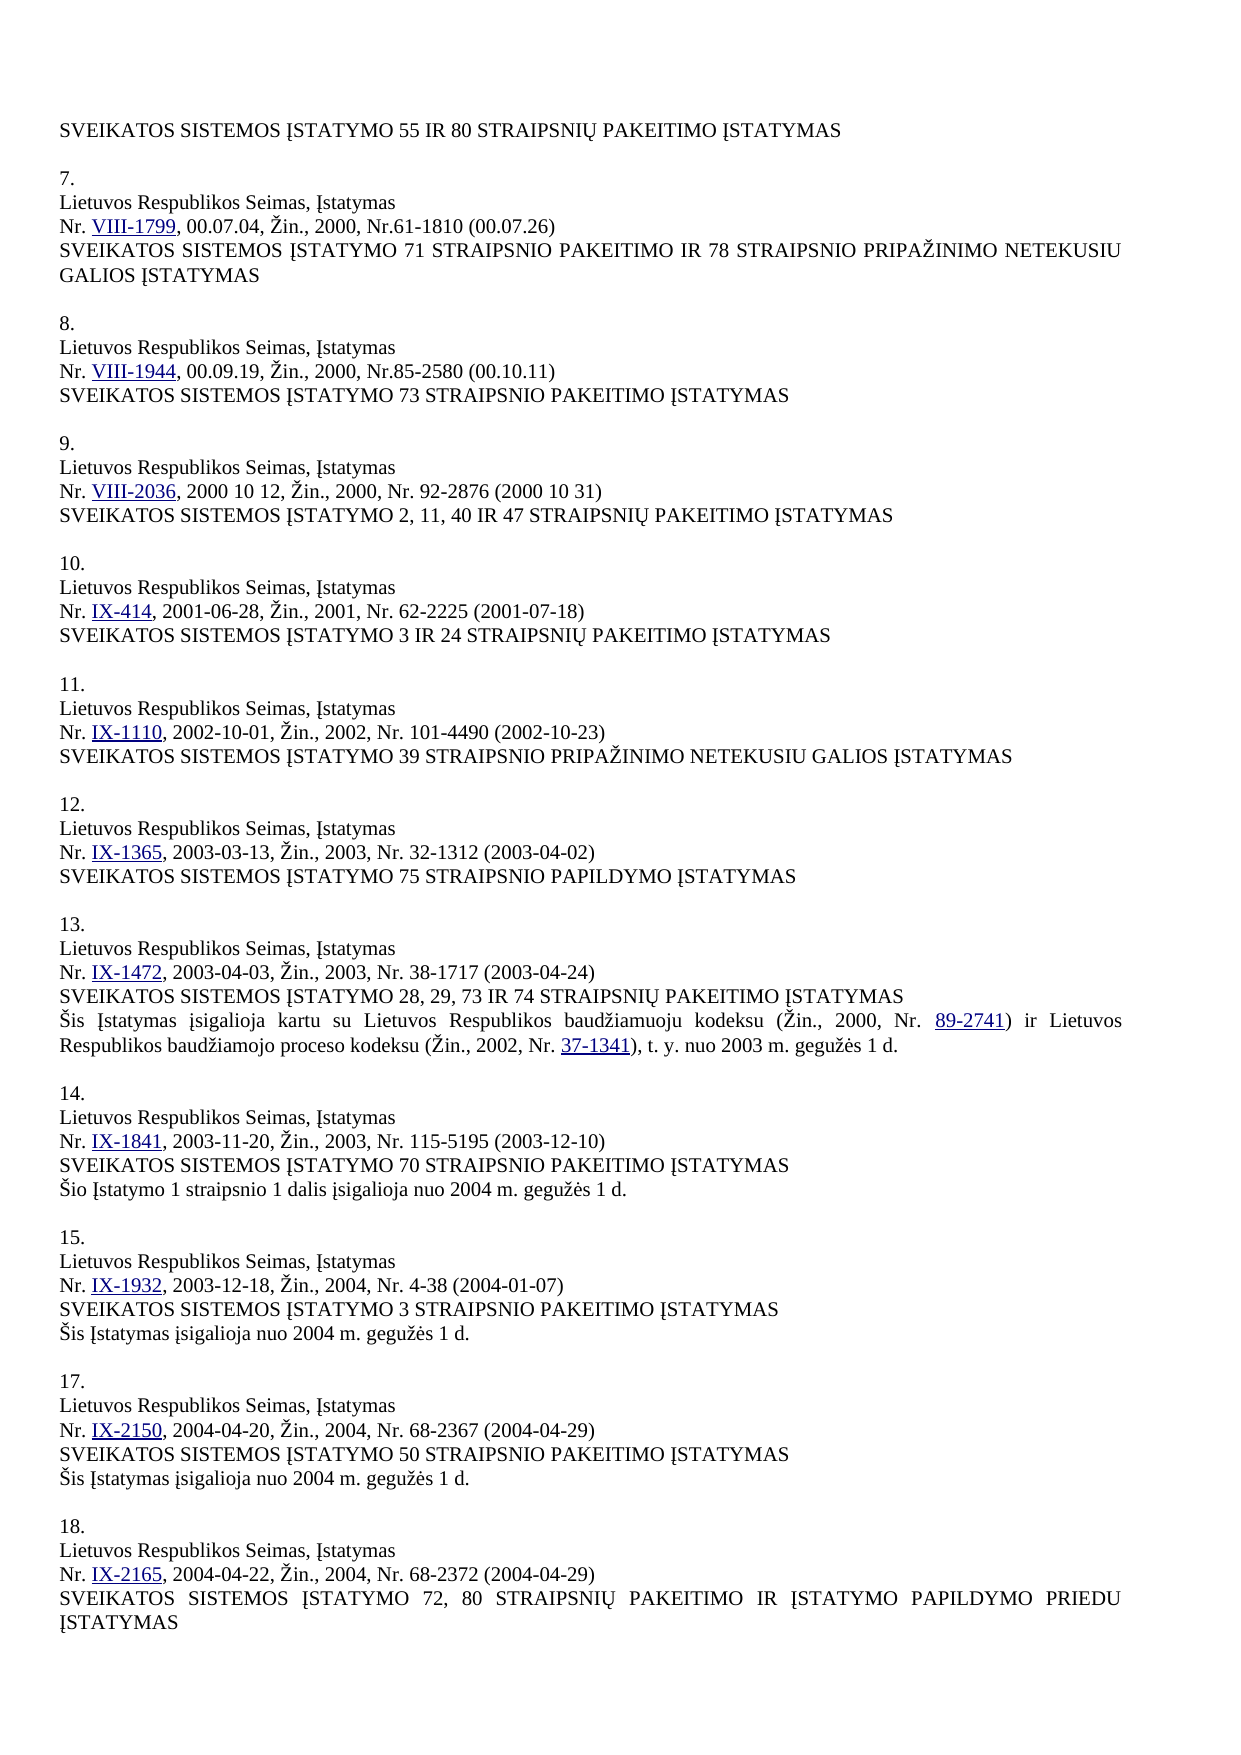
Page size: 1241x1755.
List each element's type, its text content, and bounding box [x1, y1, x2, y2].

text Nr. IX-1841, 2003-11-20, Žin., 2003, Nr. 115-5195 (2003-12-10) [59, 1129, 1122, 1153]
text Nr. VIII-1944, 00.09.19, Žin., 2000, Nr.85-2580 (00.10.11) [59, 359, 1122, 383]
text Lietuvos Respublikos Seimas, Įstatymas [59, 696, 1122, 720]
text SVEIKATOS SISTEMOS ĮSTATYMO 2, 11, 40 IR 47 STRAIPSNIŲ PAKEITIMO ĮSTATYMAS [59, 503, 1122, 527]
text Lietuvos Respublikos Seimas, Įstatymas [59, 575, 1122, 599]
text 14. [59, 1081, 1122, 1105]
text 11. [59, 672, 1122, 696]
text 13. [59, 912, 1122, 936]
text 17. [59, 1369, 1122, 1393]
text SVEIKATOS SISTEMOS ĮSTATYMO 73 STRAIPSNIO PAKEITIMO ĮSTATYMAS [59, 383, 1122, 407]
text 8. [59, 311, 1122, 335]
text Lietuvos Respublikos Seimas, Įstatymas [59, 1105, 1122, 1129]
text SVEIKATOS SISTEMOS ĮSTATYMO 55 IR 80 STRAIPSNIŲ PAKEITIMO ĮSTATYMAS [59, 118, 1122, 142]
text 18. [59, 1514, 1122, 1538]
text Šis Įstatymas įsigalioja kartu su Lietuvos Respublikos baudžiamuoju kodeksu (Žin., 2000, Nr. 89-2741) ir Lietuvos Respublikos baudžiamojo proceso kodeksu (Žin., 2002, Nr. 37-1341), t. y. nuo 2003 m. gegužės 1 d. [59, 1008, 1122, 1057]
text 7. [59, 166, 1122, 190]
text SVEIKATOS SISTEMOS ĮSTATYMO 50 STRAIPSNIO PAKEITIMO ĮSTATYMAS [59, 1442, 1122, 1466]
text Šis Įstatymas įsigalioja nuo 2004 m. gegužės 1 d. [59, 1466, 1122, 1490]
text Nr. IX-414, 2001-06-28, Žin., 2001, Nr. 62-2225 (2001-07-18) [59, 599, 1122, 623]
text Nr. IX-2165, 2004-04-22, Žin., 2004, Nr. 68-2372 (2004-04-29) [59, 1562, 1122, 1586]
text SVEIKATOS SISTEMOS ĮSTATYMO 72, 80 STRAIPSNIŲ PAKEITIMO IR ĮSTATYMO PAPILDYMO PRIEDU ĮSTATYMAS [59, 1586, 1122, 1634]
text SVEIKATOS SISTEMOS ĮSTATYMO 75 STRAIPSNIO PAPILDYMO ĮSTATYMAS [59, 864, 1122, 888]
text Šis Įstatymas įsigalioja nuo 2004 m. gegužės 1 d. [59, 1321, 1122, 1345]
text 9. [59, 431, 1122, 455]
text Lietuvos Respublikos Seimas, Įstatymas [59, 1393, 1122, 1417]
text Lietuvos Respublikos Seimas, Įstatymas [59, 816, 1122, 840]
text Nr. VIII-2036, 2000 10 12, Žin., 2000, Nr. 92-2876 (2000 10 31) [59, 479, 1122, 503]
text 10. [59, 551, 1122, 575]
text Šio Įstatymo 1 straipsnio 1 dalis įsigalioja nuo 2004 m. gegužės 1 d. [59, 1177, 1122, 1201]
text SVEIKATOS SISTEMOS ĮSTATYMO 3 STRAIPSNIO PAKEITIMO ĮSTATYMAS [59, 1297, 1122, 1321]
text SVEIKATOS SISTEMOS ĮSTATYMO 3 IR 24 STRAIPSNIŲ PAKEITIMO ĮSTATYMAS [59, 623, 1122, 647]
text Lietuvos Respublikos Seimas, Įstatymas [59, 335, 1122, 359]
text 15. [59, 1225, 1122, 1249]
text Lietuvos Respublikos Seimas, Įstatymas [59, 1249, 1122, 1273]
text SVEIKATOS SISTEMOS ĮSTATYMO 28, 29, 73 IR 74 STRAIPSNIŲ PAKEITIMO ĮSTATYMAS [59, 984, 1122, 1008]
text 12. [59, 792, 1122, 816]
text SVEIKATOS SISTEMOS ĮSTATYMO 71 STRAIPSNIO PAKEITIMO IR 78 STRAIPSNIO PRIPAŽINIMO NETEKUSIU GALIOS ĮSTATYMAS [59, 238, 1122, 287]
text Lietuvos Respublikos Seimas, Įstatymas [59, 936, 1122, 960]
text Lietuvos Respublikos Seimas, Įstatymas [59, 455, 1122, 479]
text Nr. IX-1365, 2003-03-13, Žin., 2003, Nr. 32-1312 (2003-04-02) [59, 840, 1122, 864]
text Lietuvos Respublikos Seimas, Įstatymas [59, 1538, 1122, 1562]
text Lietuvos Respublikos Seimas, Įstatymas [59, 190, 1122, 214]
text Nr. IX-1472, 2003-04-03, Žin., 2003, Nr. 38-1717 (2003-04-24) [59, 960, 1122, 984]
text Nr. VIII-1799, 00.07.04, Žin., 2000, Nr.61-1810 (00.07.26) [59, 214, 1122, 238]
text Nr. IX-1932, 2003-12-18, Žin., 2004, Nr. 4-38 (2004-01-07) [59, 1273, 1122, 1297]
text SVEIKATOS SISTEMOS ĮSTATYMO 39 STRAIPSNIO PRIPAŽINIMO NETEKUSIU GALIOS ĮSTATYMAS [59, 744, 1122, 768]
text Nr. IX-2150, 2004-04-20, Žin., 2004, Nr. 68-2367 (2004-04-29) [59, 1417, 1122, 1442]
text SVEIKATOS SISTEMOS ĮSTATYMO 70 STRAIPSNIO PAKEITIMO ĮSTATYMAS [59, 1153, 1122, 1177]
text Nr. IX-1110, 2002-10-01, Žin., 2002, Nr. 101-4490 (2002-10-23) [59, 720, 1122, 744]
